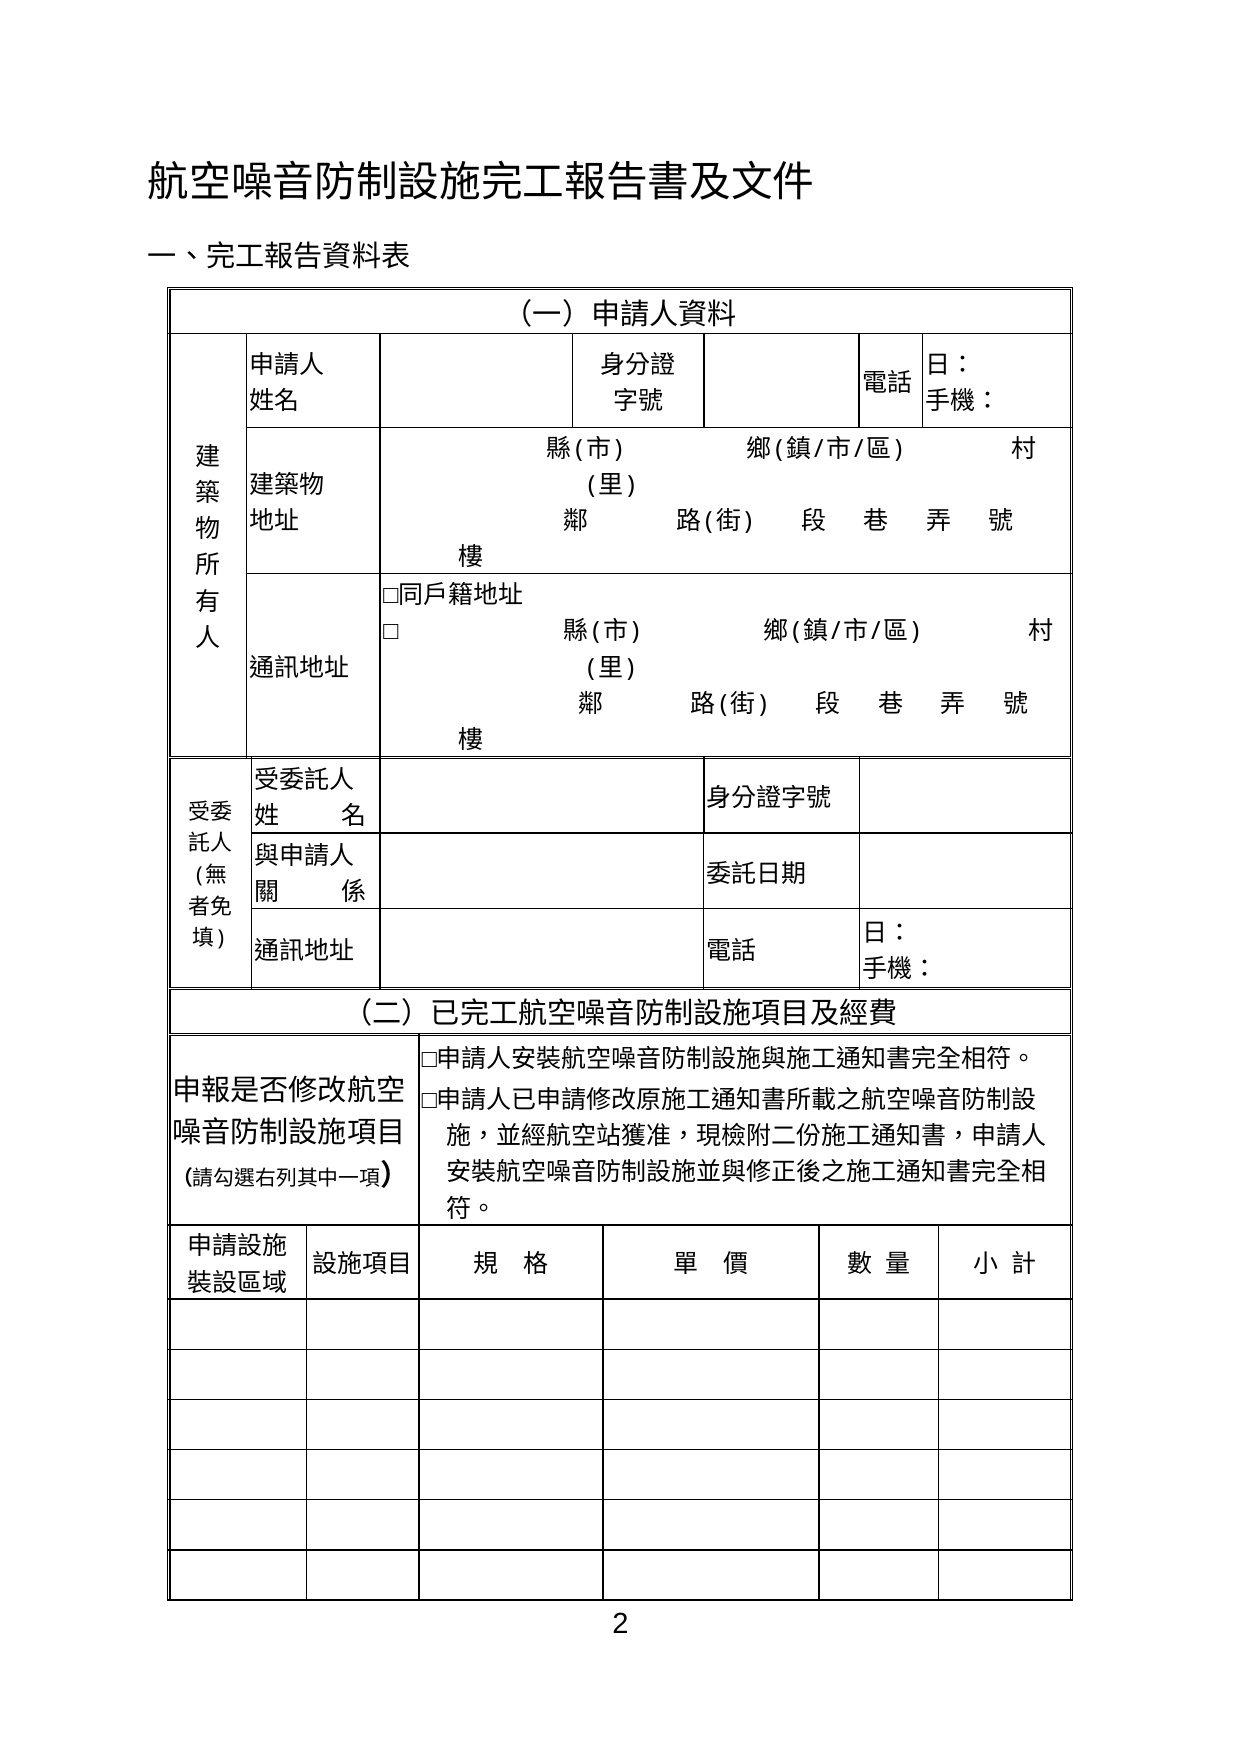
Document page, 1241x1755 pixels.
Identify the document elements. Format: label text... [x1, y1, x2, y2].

table_cell [381, 759, 703, 832]
table_header （一）申請人資料 [171, 290, 1070, 333]
table_cell [939, 1400, 1070, 1449]
table_cell [939, 1450, 1070, 1499]
table_cell 縣(市) 鄉(鎮/市/區) 村(里) 鄰 路(街) 段 巷 弄 號 樓 [381, 428, 1070, 573]
table_cell [860, 759, 1070, 832]
table_cell [420, 1551, 602, 1599]
table_cell [820, 1450, 938, 1499]
table_cell [307, 1350, 418, 1398]
table_cell 單 價 [604, 1226, 818, 1298]
table_cell 通訊地址 [252, 909, 379, 987]
table_cell 小 計 [939, 1226, 1070, 1298]
table_cell [307, 1551, 418, 1599]
table_cell 設施項目 [307, 1226, 418, 1298]
table_cell [604, 1300, 818, 1348]
table_cell 申報是否修改航空噪音防制設施項目（請勾選右列其中一項） [171, 1036, 418, 1224]
table_cell [307, 1450, 418, 1499]
table_cell □同戶籍地址 □ 縣(市) 鄉(鎮/市/區) 村(里) 鄰 路(街) 段 巷 弄 號 樓 [381, 574, 1070, 756]
table_cell [420, 1500, 602, 1549]
table_cell [820, 1500, 938, 1549]
table_cell □申請人安裝航空噪音防制設施與施工通知書完全相符。 □申請人已申請修改原施工通知書所載之航空噪音防制設施，並經航空站獲准，現檢附二份施工通知書，申請人安裝航空噪音防制設施並與修正後之施工通知書完全相符。 [420, 1036, 1070, 1224]
table_cell 電話 [704, 909, 859, 987]
table_cell [171, 1400, 306, 1449]
table_cell [171, 1450, 306, 1499]
table_cell [820, 1551, 938, 1599]
table_cell [939, 1500, 1070, 1549]
table_cell 建築物 地址 [247, 428, 379, 573]
text 一、完工報告資料表 [148, 233, 1093, 275]
table_cell [604, 1551, 818, 1599]
table_cell 受委託人 姓 名 [252, 759, 379, 832]
table_cell [860, 834, 1070, 908]
table_cell [604, 1500, 818, 1549]
table_cell 申請設施 裝設區域 [171, 1226, 306, 1298]
table_cell [381, 909, 703, 987]
table_cell 日： 手機： [923, 334, 1070, 426]
table_cell [381, 334, 572, 426]
table_cell 規 格 [420, 1226, 602, 1298]
table_cell [420, 1400, 602, 1449]
table_cell 身分證 字號 [573, 334, 703, 426]
subtitle 航空噪音防制設施完工報告書及文件 [148, 148, 1093, 208]
table_cell [705, 334, 858, 426]
table_cell 日： 手機： [860, 909, 1070, 987]
table_cell 通訊地址 [247, 574, 379, 756]
table_cell [307, 1400, 418, 1449]
table_cell [307, 1500, 418, 1549]
table_cell [420, 1350, 602, 1398]
table_cell [171, 1300, 306, 1348]
table_cell 電話 [860, 334, 922, 426]
table_cell 委託日期 [704, 834, 859, 908]
table_cell [420, 1300, 602, 1348]
table_cell 數 量 [820, 1226, 938, 1298]
table_cell 申請人 姓名 [247, 334, 379, 426]
table_cell [820, 1400, 938, 1449]
table_cell [604, 1350, 818, 1398]
table_cell [420, 1450, 602, 1499]
table_cell 身分證字號 [705, 759, 859, 832]
table_cell [307, 1300, 418, 1348]
table_cell [939, 1300, 1070, 1348]
table_cell [820, 1350, 938, 1398]
table_cell [604, 1400, 818, 1449]
table_cell [604, 1450, 818, 1499]
table_cell [939, 1350, 1070, 1398]
table_cell [381, 834, 703, 908]
table_cell [171, 1551, 306, 1599]
table_cell 與申請人 關 係 [252, 834, 379, 908]
table_cell [939, 1551, 1070, 1599]
table_cell 建築物所有人 [171, 334, 246, 756]
table_cell [171, 1500, 306, 1549]
table_cell （二）已完工航空噪音防制設施項目及經費 [171, 990, 1070, 1032]
table_cell [820, 1300, 938, 1348]
table_cell [171, 1350, 306, 1398]
table_cell 受委託人(無者免填) [171, 759, 251, 987]
